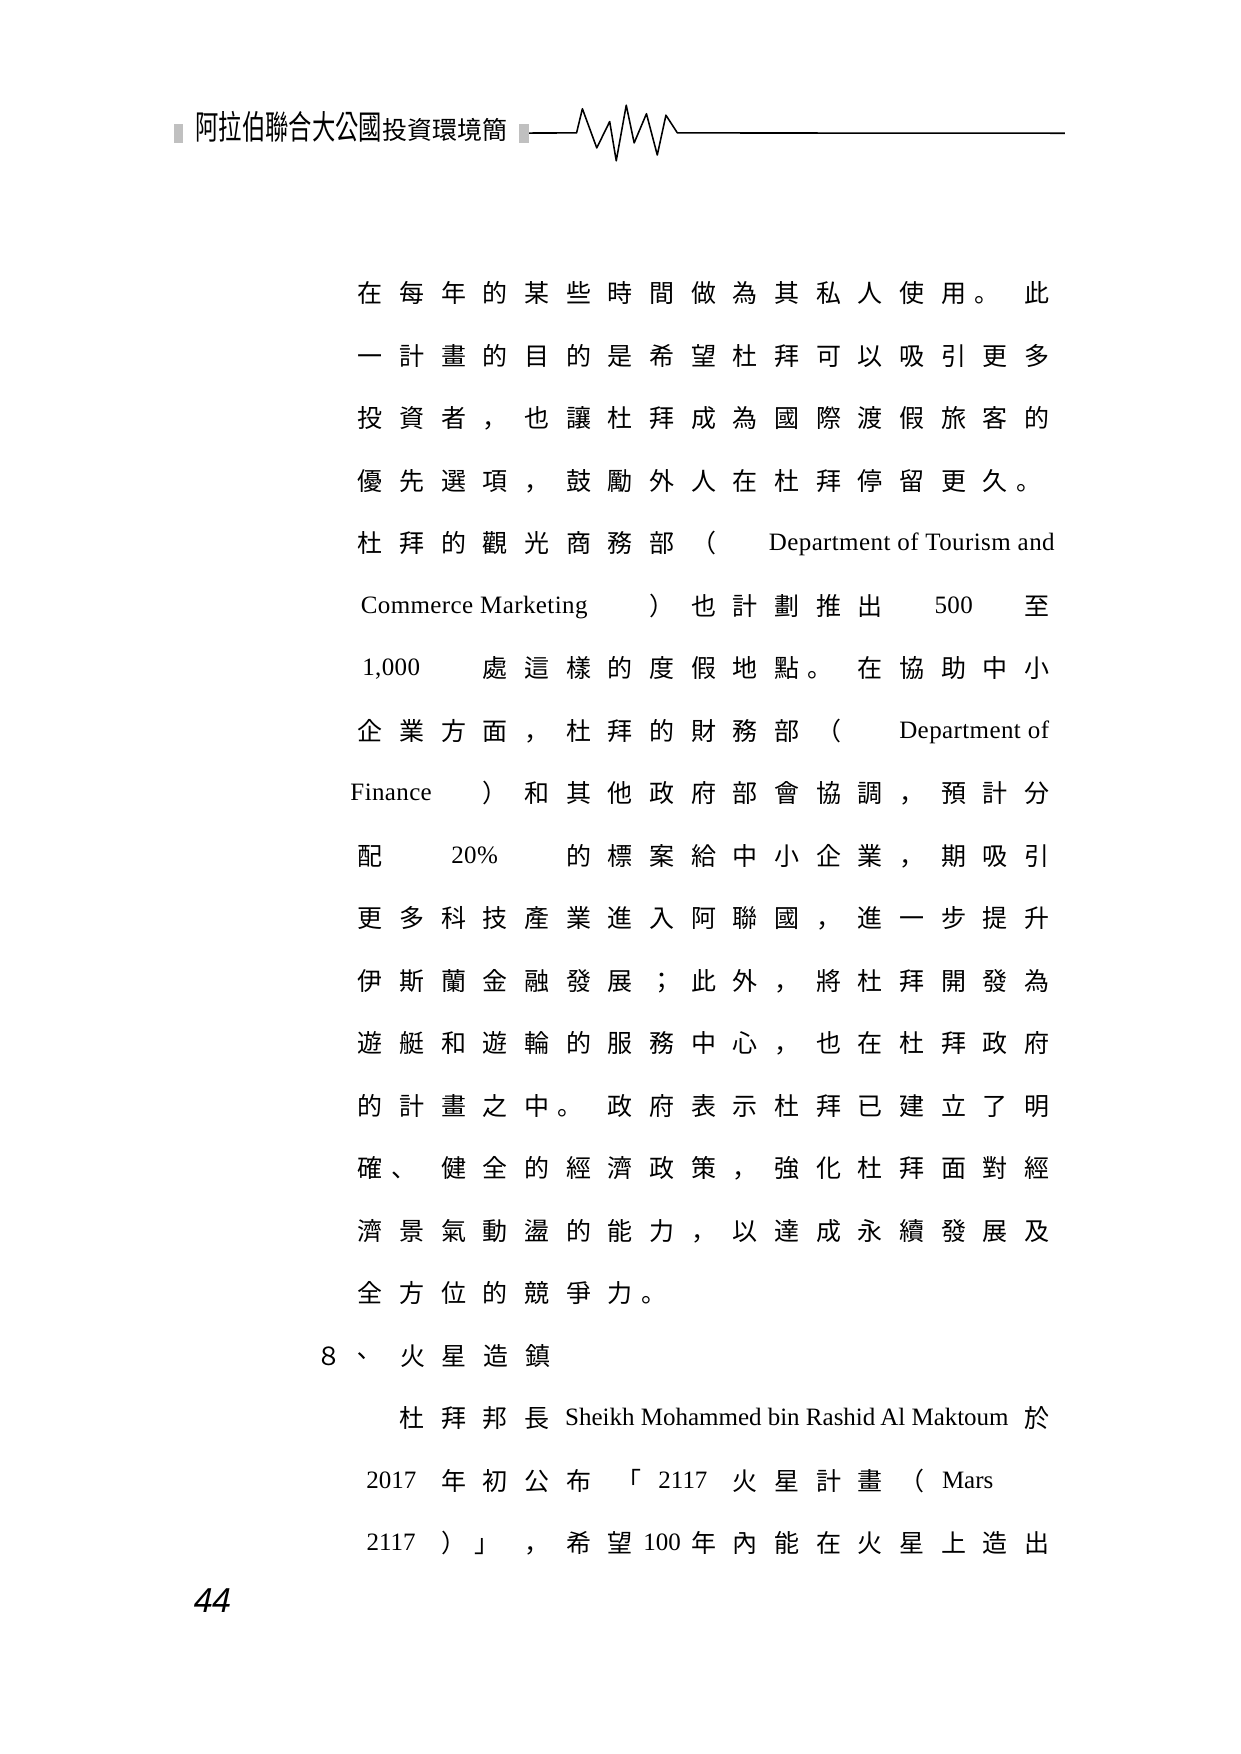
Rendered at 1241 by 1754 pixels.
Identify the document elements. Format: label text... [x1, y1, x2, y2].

text 在每年的某些時間做為其私人使用。此一計畫的目的是希望杜拜可以吸引更多投資者，也讓杜拜成為國際渡假旅客的優先選項，鼓勵外人在杜拜停留更久。杜拜的觀光商務部（Department of Tourism and Commerce Marketing）也計劃推出500至1,000處這樣的度假地點。在協助中小企業方面，杜拜的財務部（Department of Finance）和其他政府部會協調，預計分配20%的標案給中小企業，期吸引更多科技產業進入阿聯國，進一步提升伊斯蘭金融發展；此外，將杜拜開發為遊艇和遊輪的服務中心，也在杜拜政府的計畫之中。政府表示杜拜已建立了明確、健全的經濟政策，強化杜拜面對經濟景氣動盪的能力，以達成永續發展及全方位的競爭力。 [330, 250, 1058, 1313]
text ８、火星造鎮 [281, 1313, 1058, 1375]
text 杜拜邦長Sheikh Mohammed bin Rashid Al Maktoum於2017年初公布「2117火星計畫（Mars 2117）」，希望100年內能在火星上造出 [330, 1375, 1058, 1563]
